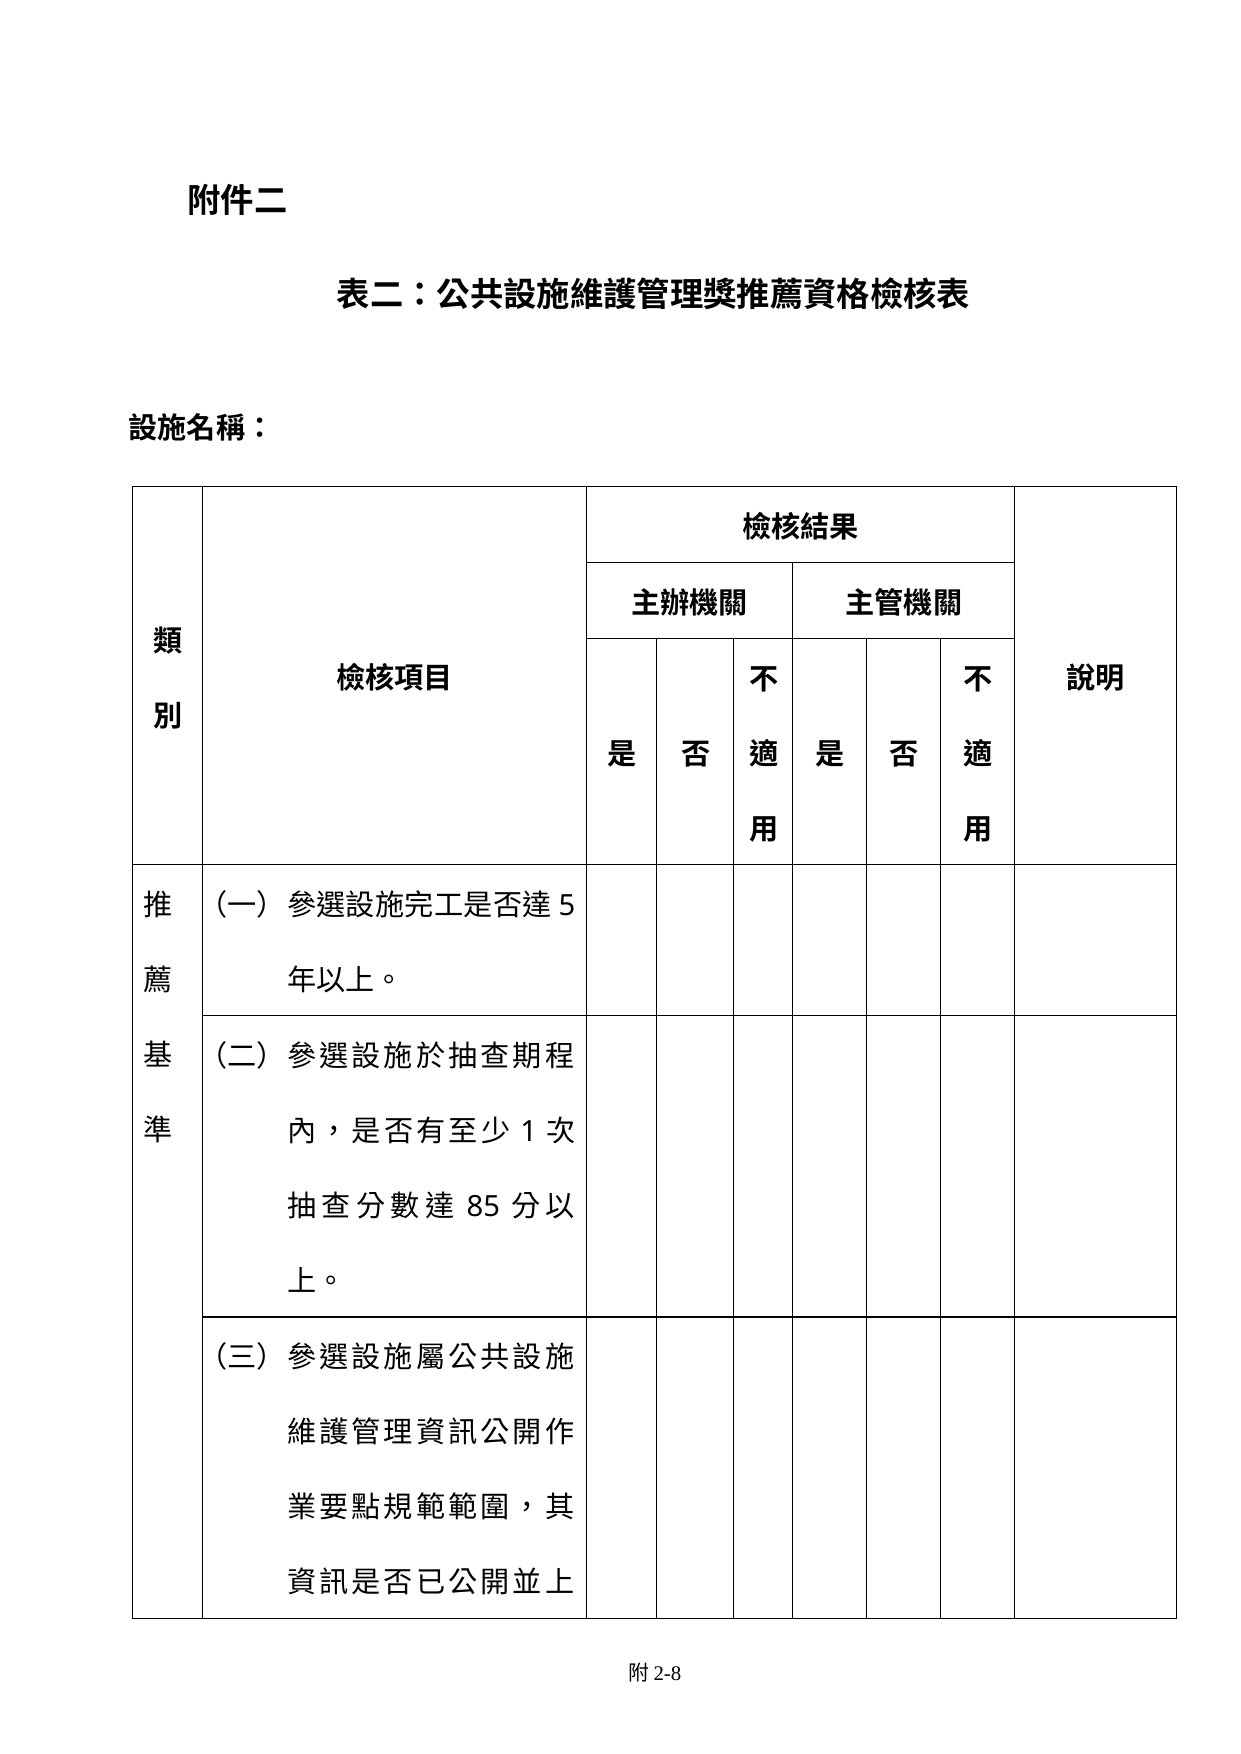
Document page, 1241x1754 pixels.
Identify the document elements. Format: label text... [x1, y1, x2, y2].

table_cell [587, 1016, 656, 1316]
table_cell [867, 1016, 940, 1316]
table_cell 主辦機關 [587, 563, 792, 638]
table_cell [867, 1318, 940, 1617]
table_cell [1015, 1016, 1176, 1316]
table_cell 不適用 [734, 639, 792, 864]
table_cell [941, 1318, 1014, 1617]
table_cell 主管機關 [793, 563, 1014, 638]
table_header 類別 [133, 487, 202, 864]
table_cell 參選設施完工是否達5年以上。 [203, 865, 586, 1015]
table_cell 不適用 [941, 639, 1014, 864]
table_cell [587, 865, 656, 1015]
table_cell [734, 1318, 792, 1617]
table_cell [941, 1016, 1014, 1316]
table_cell [657, 1016, 733, 1316]
table_cell 推薦基準 [133, 865, 202, 1617]
table_header 檢核項目 [203, 487, 586, 864]
table_cell [793, 865, 866, 1015]
table_cell [657, 1318, 733, 1617]
table_cell 參選設施屬公共設施維護管理資訊公開作業要點規範範圍，其資訊是否已公開並上傳至工程會指定資料庫。 [203, 1318, 586, 1617]
text 表二：公共設施維護管理獎推薦資格檢核表 [112, 254, 1194, 329]
table_cell 參選設施於抽查期程內，是否有至少1次抽查分數達85分以上。 [203, 1016, 586, 1316]
table_header 說明 [1015, 487, 1176, 864]
table_cell [793, 1318, 866, 1617]
table_cell [941, 865, 1014, 1015]
table_header 檢核結果 [587, 487, 1014, 562]
table_cell 否 [657, 639, 733, 864]
table_cell 是 [793, 639, 866, 864]
text 附件二 [187, 160, 1175, 235]
table_cell [793, 1016, 866, 1316]
table_cell [1015, 865, 1176, 1015]
table_cell [734, 1016, 792, 1316]
table_cell [587, 1318, 656, 1617]
table_cell [657, 865, 733, 1015]
table_cell 否 [867, 639, 940, 864]
table_cell [867, 865, 940, 1015]
table_cell 是 [587, 639, 656, 864]
table_cell [734, 865, 792, 1015]
table_cell [1015, 1318, 1176, 1617]
text 設施名稱： [128, 404, 1122, 446]
